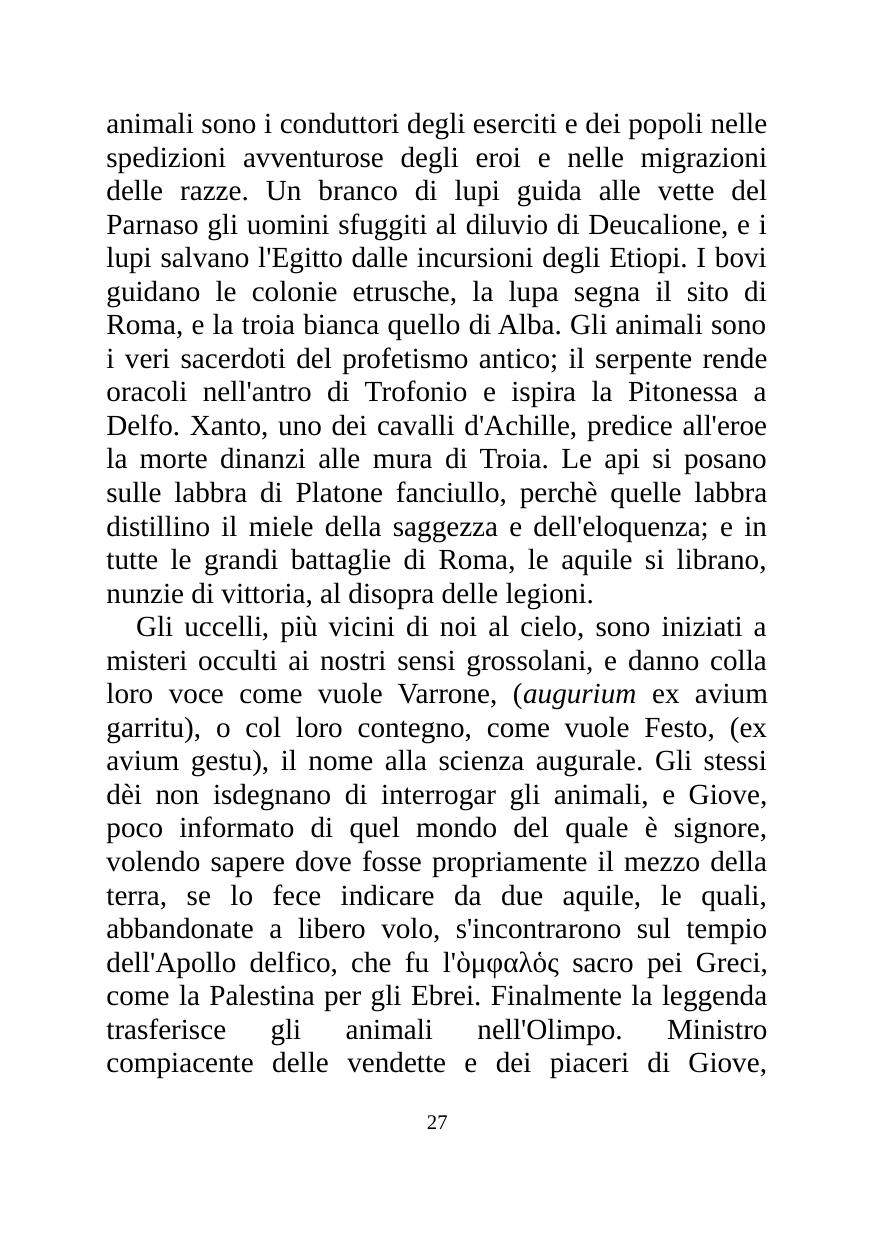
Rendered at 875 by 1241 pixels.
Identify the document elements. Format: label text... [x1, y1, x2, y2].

text animali sono i conduttori degli eserciti e dei popoli nelle spedizioni avventurose degli eroi e nelle migrazioni delle razze. Un branco di lupi guida alle vette del Parnaso gli uomini sfuggiti al diluvio di Deucalione, e i lupi salvano l'Egitto dalle incursioni degli Etiopi. I bovi guidano le colonie etrusche, la lupa segna il sito di Roma, e la troia bianca quello di Alba. Gli animali sono i veri sacerdoti del profetismo antico; il serpente rende oracoli nell'antro di Trofonio e ispira la Pitonessa a Delfo. Xanto, uno dei cavalli d'Achille, predice all'eroe la morte dinanzi alle mura di Troia. Le api si posano sulle labbra di Platone fanciullo, perchè quelle labbra distillino il miele della saggezza e dell'eloquenza; e in tutte le grandi battaglie di Roma, le aquile si librano, nunzie di vittoria, al disopra delle legioni. [106, 106, 768, 609]
text Gli uccelli, più vicini di noi al cielo, sono iniziati a misteri occulti ai nostri sensi grossolani, e danno colla loro voce come vuole Varrone, (augurium ex avium garritu), o col loro contegno, come vuole Festo, (ex avium gestu), il nome alla scienza augurale. Gli stessi dèi non isdegnano di interrogar gli animali, e Giove, poco informato di quel mondo del quale è signore, volendo sapere dove fosse propriamente il mezzo della terra, se lo fece indicare da due aquile, le quali, abbandonate a libero volo, s'incontrarono sul tempio dell'Apollo delfico, che fu l'ὸμφαλὁς sacro pei Greci, come la Palestina per gli Ebrei. Finalmente la leggenda trasferisce gli animali nell'Olimpo. Ministro compiacente delle vendette e dei piaceri di Giove, [106, 609, 768, 1079]
